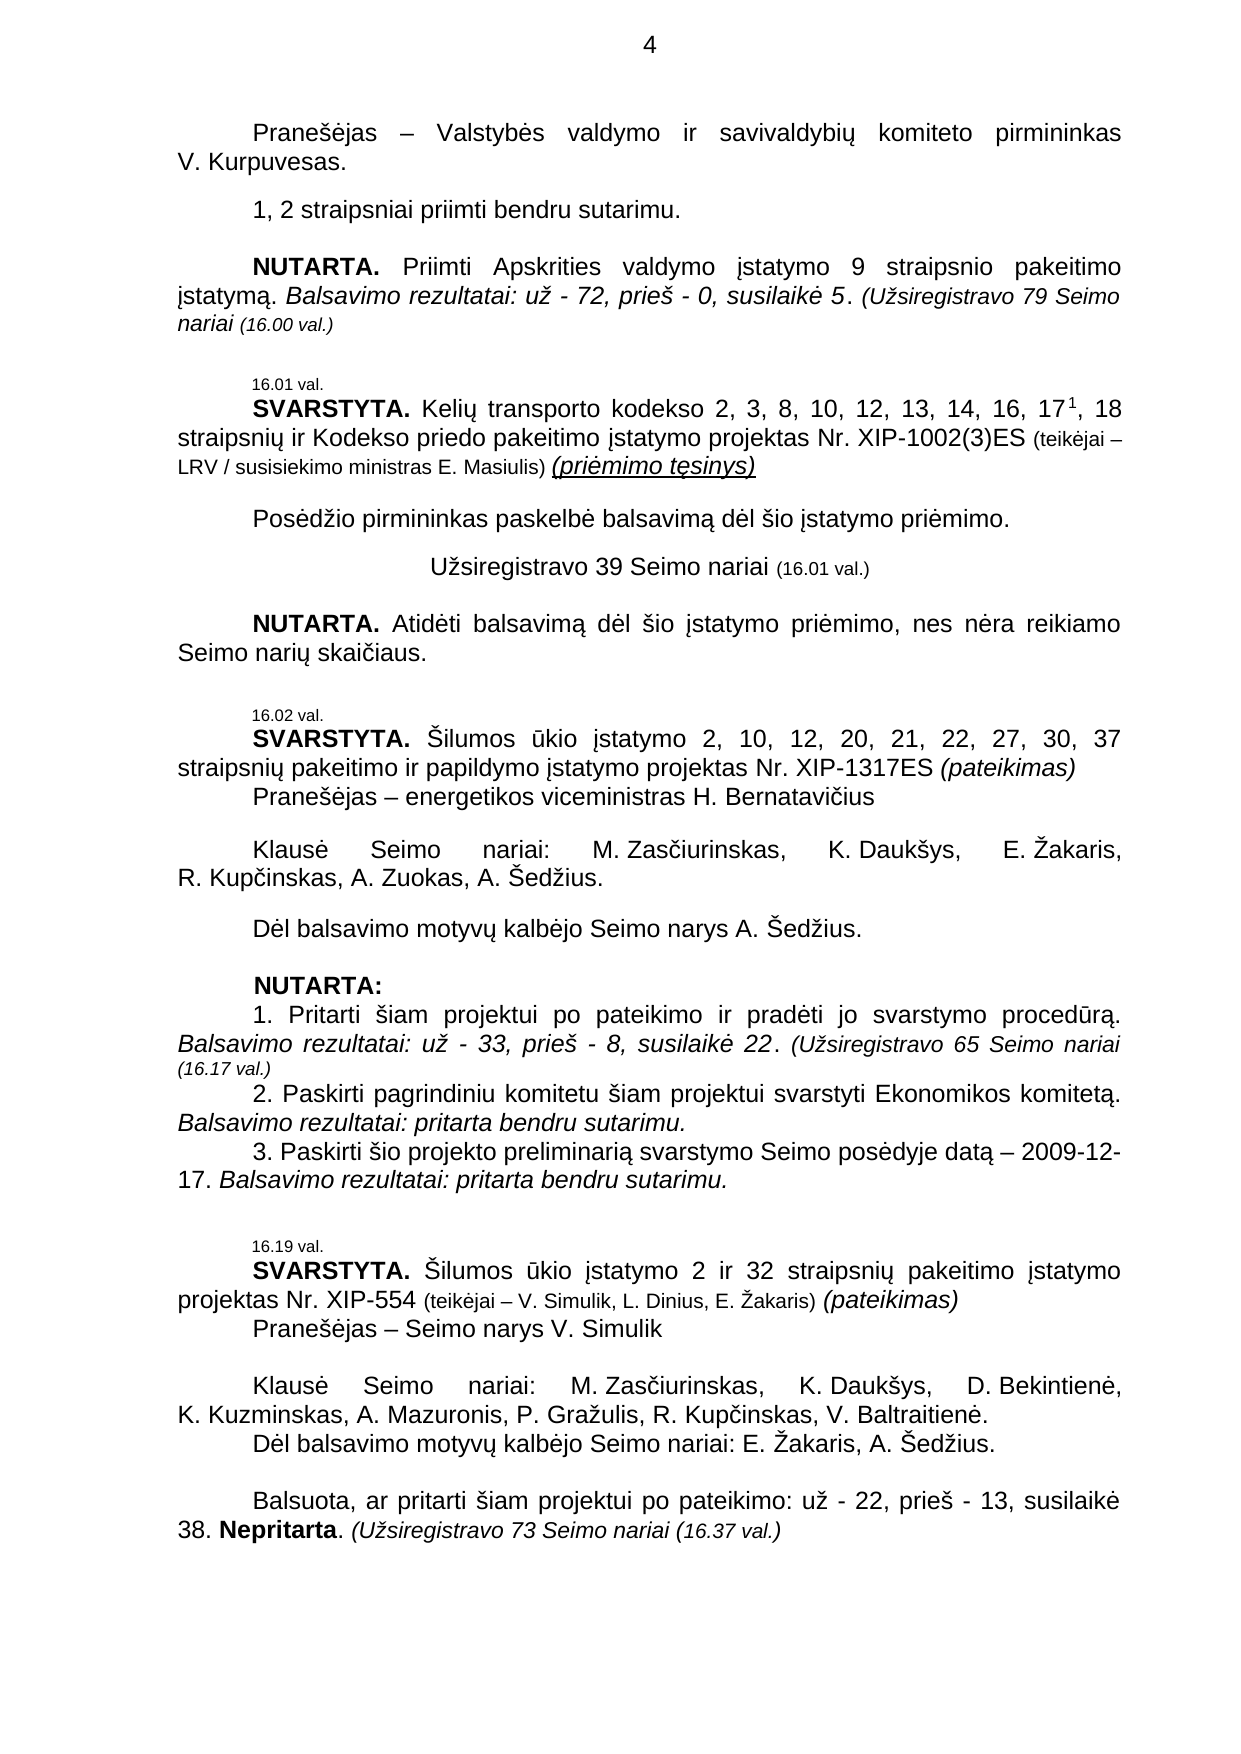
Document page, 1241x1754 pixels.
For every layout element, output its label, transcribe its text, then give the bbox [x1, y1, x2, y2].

text 3. Paskirti šio projekto preliminarią svarstymo Seimo posėdyje datą – 2009-12-17. Balsavimo rezultatai: pritarta bendru sutarimu. [177, 1137, 1122, 1194]
text SVARSTYTA. Šilumos ūkio įstatymo 2 ir 32 straipsnių pakeitimo įstatymo projektas Nr. XIP-554 (teikėjai – V. Simulik, L. Dinius, E. Žakaris) (pateikimas) [177, 1256, 1122, 1314]
text 1, 2 straipsniai priimti bendru sutarimu. [177, 195, 1122, 223]
text 2. Paskirti pagrindiniu komitetu šiam projektui svarstyti Ekonomikos komitetą. Balsavimo rezultatai: pritarta bendru sutarimu. [177, 1079, 1122, 1137]
text Pranešėjas – Valstybės valdymo ir savivaldybių komiteto pirmininkas V. Kurpuvesas. [177, 118, 1122, 176]
text Klausė Seimo nariai: M. Zasčiurinskas, K. Daukšys, D. Bekintienė, K. Kuzminskas, A. Mazuronis, P. Gražulis, R. Kupčinskas, V. Baltraitienė. [177, 1371, 1122, 1429]
text Pranešėjas – Seimo narys V. Simulik [177, 1314, 1122, 1343]
text 1. Pritarti šiam projektui po pateikimo ir pradėti jo svarstymo procedūrą. Balsavimo rezultatai: už - 33, prieš - 8, susilaikė 22. (Užsiregistravo 65 Seimo nariai (16.17 val.) [177, 1000, 1122, 1079]
text Pranešėjas – energetikos viceministras H. Bernatavičius [177, 782, 1122, 811]
text NUTARTA: [177, 971, 1122, 1000]
text Balsuota, ar pritarti šiam projektui po pateikimo: už - 22, prieš - 13, susilaikė 38. Nepritarta. (Užsiregistravo 73 Seimo nariai (16.37 val.) [177, 1486, 1122, 1544]
text Dėl balsavimo motyvų kalbėjo Seimo narys A. Šedžius. [177, 914, 1122, 942]
text NUTARTA. Atidėti balsavimą dėl šio įstatymo priėmimo, nes nėra reikiamo Seimo narių skaičiaus. [177, 609, 1122, 667]
text 16.01 val. [177, 374, 1122, 394]
text Posėdžio pirmininkas paskelbė balsavimą dėl šio įstatymo priėmimo. [177, 504, 1122, 533]
text NUTARTA. Priimti Apskrities valdymo įstatymo 9 straipsnio pakeitimo įstatymą. Balsavimo rezultatai: už - 72, prieš - 0, susilaikė 5. (Užsiregistravo 79 Seimo nariai (16.00 val.) [177, 252, 1122, 336]
text Klausė Seimo nariai: M. Zasčiurinskas, K. Daukšys, E. Žakaris, R. Kupčinskas, A. Zuokas, A. Šedžius. [177, 835, 1122, 892]
text Užsiregistravo 39 Seimo nariai (16.01 val.) [177, 552, 1122, 581]
text SVARSTYTA. Kelių transporto kodekso 2, 3, 8, 10, 12, 13, 14, 16, 171, 18 straipsnių ir Kodekso priedo pakeitimo įstatymo projektas Nr. XIP-1002(3)ES (teikėjai – LRV / susisiekimo ministras E. Masiulis) (priėmimo tęsinys) [177, 394, 1122, 480]
text Dėl balsavimo motyvų kalbėjo Seimo nariai: E. Žakaris, A. Šedžius. [177, 1429, 1122, 1458]
text 16.19 val. [177, 1237, 1122, 1256]
text 16.02 val. [177, 705, 1122, 724]
text SVARSTYTA. Šilumos ūkio įstatymo 2, 10, 12, 20, 21, 22, 27, 30, 37 straipsnių pakeitimo ir papildymo įstatymo projektas Nr. XIP-1317ES (pateikimas) [177, 724, 1122, 782]
